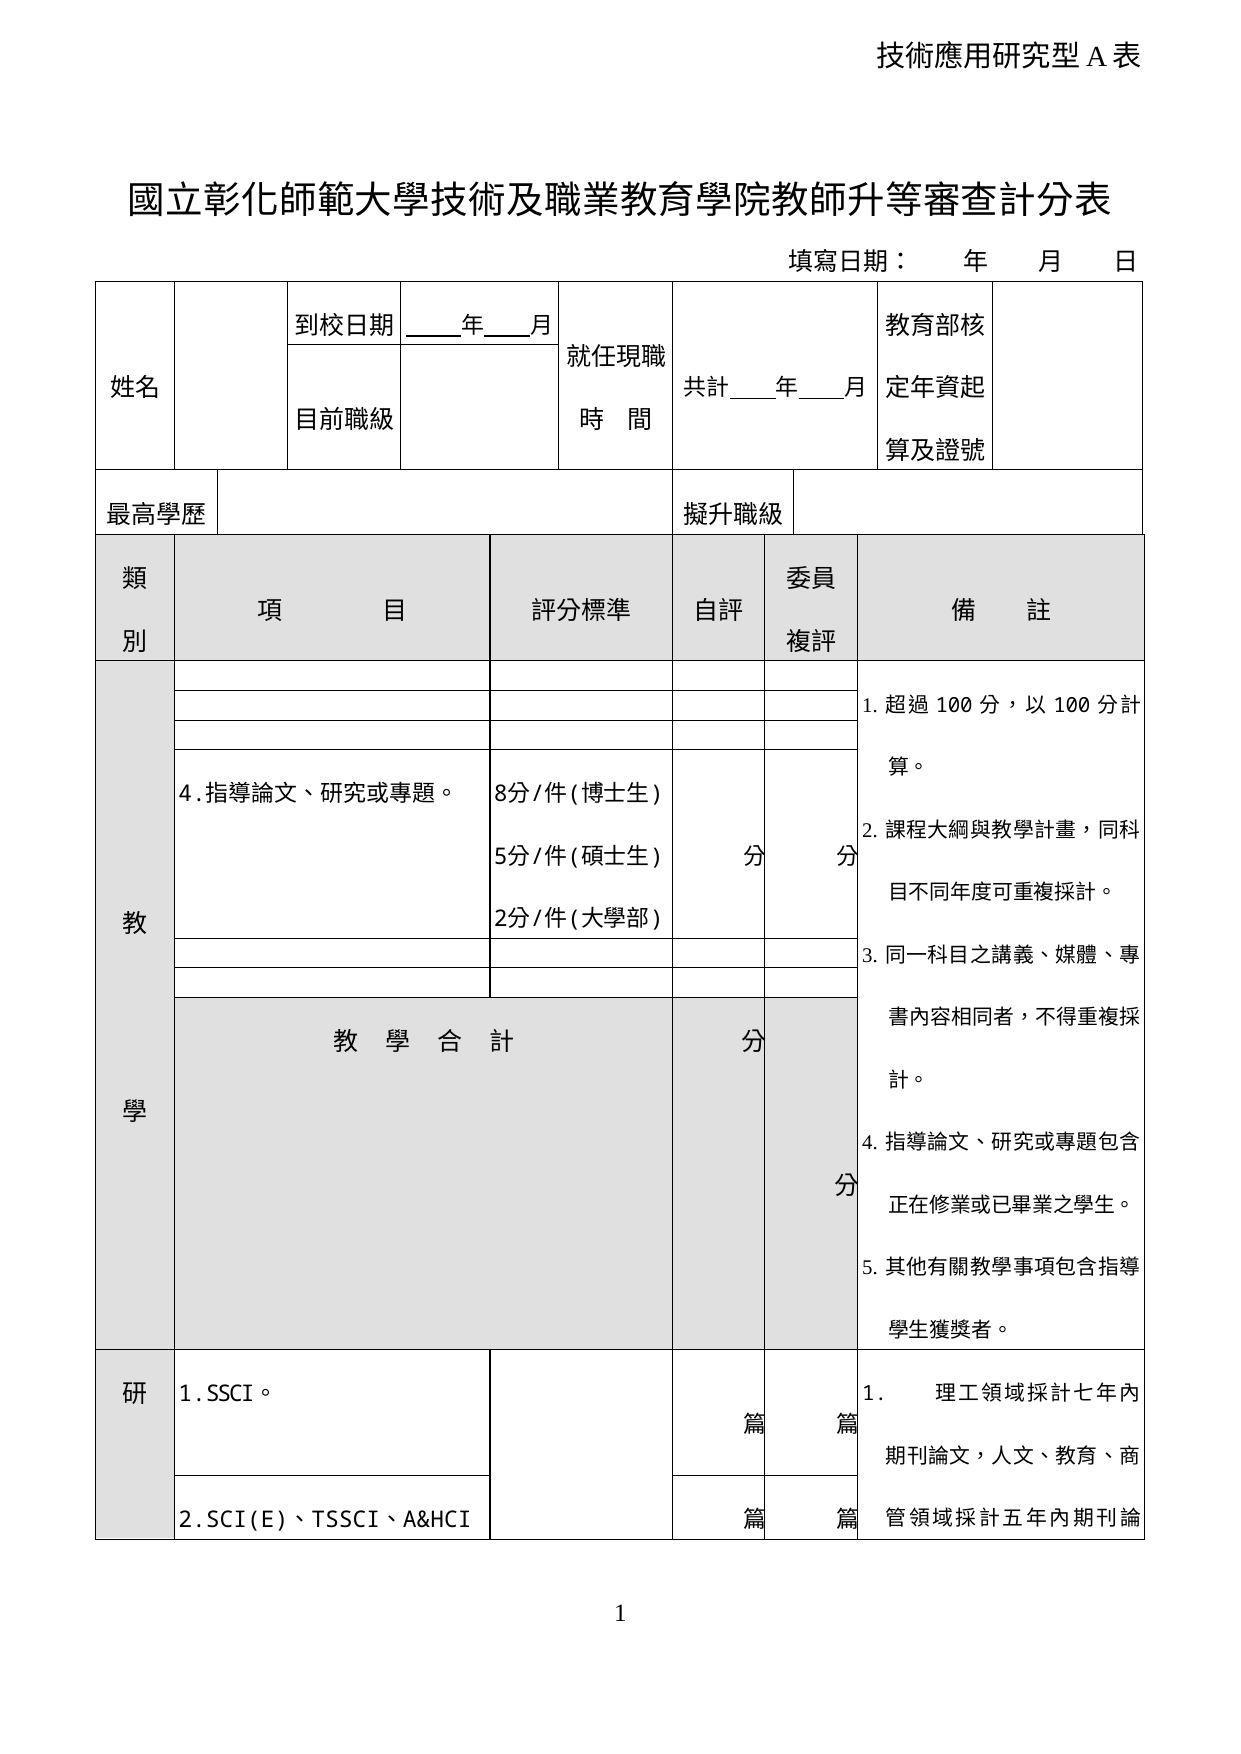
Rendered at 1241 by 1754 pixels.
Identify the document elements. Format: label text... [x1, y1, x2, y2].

table_cell l分/件 [491, 661, 672, 690]
table_cell 類 別 [96, 535, 174, 660]
table_cell 教 學 [96, 661, 174, 1349]
table_cell 分 [765, 721, 857, 749]
table_cell [401, 345, 558, 469]
table_header 到校日期 [288, 282, 400, 344]
table_header 就任現職 時間 [559, 282, 672, 469]
table_cell [794, 470, 1142, 534]
table_cell 1.課程大綱與教學計畫。 [175, 661, 489, 690]
table_cell 自評 [673, 535, 764, 660]
table_cell 篇 [765, 1476, 857, 1538]
table_cell 分 [673, 968, 764, 997]
table_cell 理工領域採計七年內期刊論文，人文、教育、商管領域採計五年內期刊論文。 五年內產學合作技轉金額及行政管理費（包含科技部產學合作計畫，不含科技部一般型研究計畫） 請另填技職學院技術應用研究型成果點數採計表。 [858, 1350, 1144, 1538]
table_cell 分 [673, 661, 764, 690]
table_cell 分 [765, 968, 857, 997]
table_header [993, 282, 1142, 469]
table_cell 8分/件(博士生) 5分/件(碩士生) 2分/件(大學部) [491, 750, 672, 938]
table_cell 超過100分，以100分計算。 課程大綱與教學計畫，同科目不同年度可重複採計。 同一科目之講義、媒體、專書內容相同者，不得重複採計。 指導論文、研究或專題包含正在修業或已畢業之學生。 其他有關教學事項包含指導學生獲獎者。 [858, 661, 1144, 1349]
table_cell 分 [765, 750, 857, 938]
table_header 共計 年 月 [673, 282, 877, 469]
table_cell 分 [673, 691, 764, 719]
table_cell 目前職級 [288, 345, 400, 469]
table_header 教育部核定年資起算及證號 [878, 282, 992, 469]
table_cell 每件最高3分 [491, 968, 672, 997]
table_cell 分 [673, 939, 764, 967]
table_cell 3分/件 [491, 691, 672, 719]
table_cell 4分/件 [491, 721, 672, 749]
table_cell 項 目 [175, 535, 489, 660]
table_cell 2.SCI(E)、TSSCI、A&HCI [175, 1476, 489, 1538]
table_cell 教學合計 [175, 998, 672, 1349]
table_cell 分 [765, 691, 857, 719]
table_cell 分 [765, 661, 857, 690]
table_cell 委員 複評 [765, 535, 857, 660]
table_cell [218, 470, 672, 534]
table_cell 篇 [673, 1350, 764, 1475]
table_cell 2.撰寫講義、媒體、專書。 [175, 691, 489, 719]
text 技術應用研究型A表 [866, 33, 1152, 75]
table_cell 分 [673, 750, 764, 938]
table_header [175, 282, 287, 469]
table_header 姓名 [96, 282, 174, 469]
table_cell 分 [673, 721, 764, 749]
table_cell 分 [765, 998, 857, 1349]
table_cell 6.其他有關教學事項。 [175, 968, 489, 997]
table_cell 5.教學成效評量。 [175, 939, 489, 967]
table_cell 篇 [765, 1350, 857, 1475]
table_cell 分 [673, 998, 764, 1349]
table_cell 最高學歷 [96, 470, 217, 534]
text 國立彰化師範大學技術及職業教育學院教師升等審查計分表 [77, 156, 1163, 218]
table_cell 平均分數 × 6 [491, 939, 672, 967]
table_cell 備 註 [858, 535, 1144, 660]
table_cell 擬升職級 [673, 470, 793, 534]
table_header 年 月 [401, 282, 558, 344]
table_cell 篇 [673, 1476, 764, 1538]
table_cell 研 [96, 1350, 174, 1538]
table_cell 評分標準 [491, 535, 672, 660]
table_cell 分 [765, 939, 857, 967]
table_cell 1.SSCI。 [175, 1350, 489, 1475]
table_cell [491, 1350, 672, 1538]
text 填寫日期： 年 月 日 [77, 218, 1138, 281]
table_cell 4.指導論文、研究或專題。 [175, 750, 489, 938]
table_cell 3.指導學生參加校外學術活動。 [175, 721, 489, 749]
